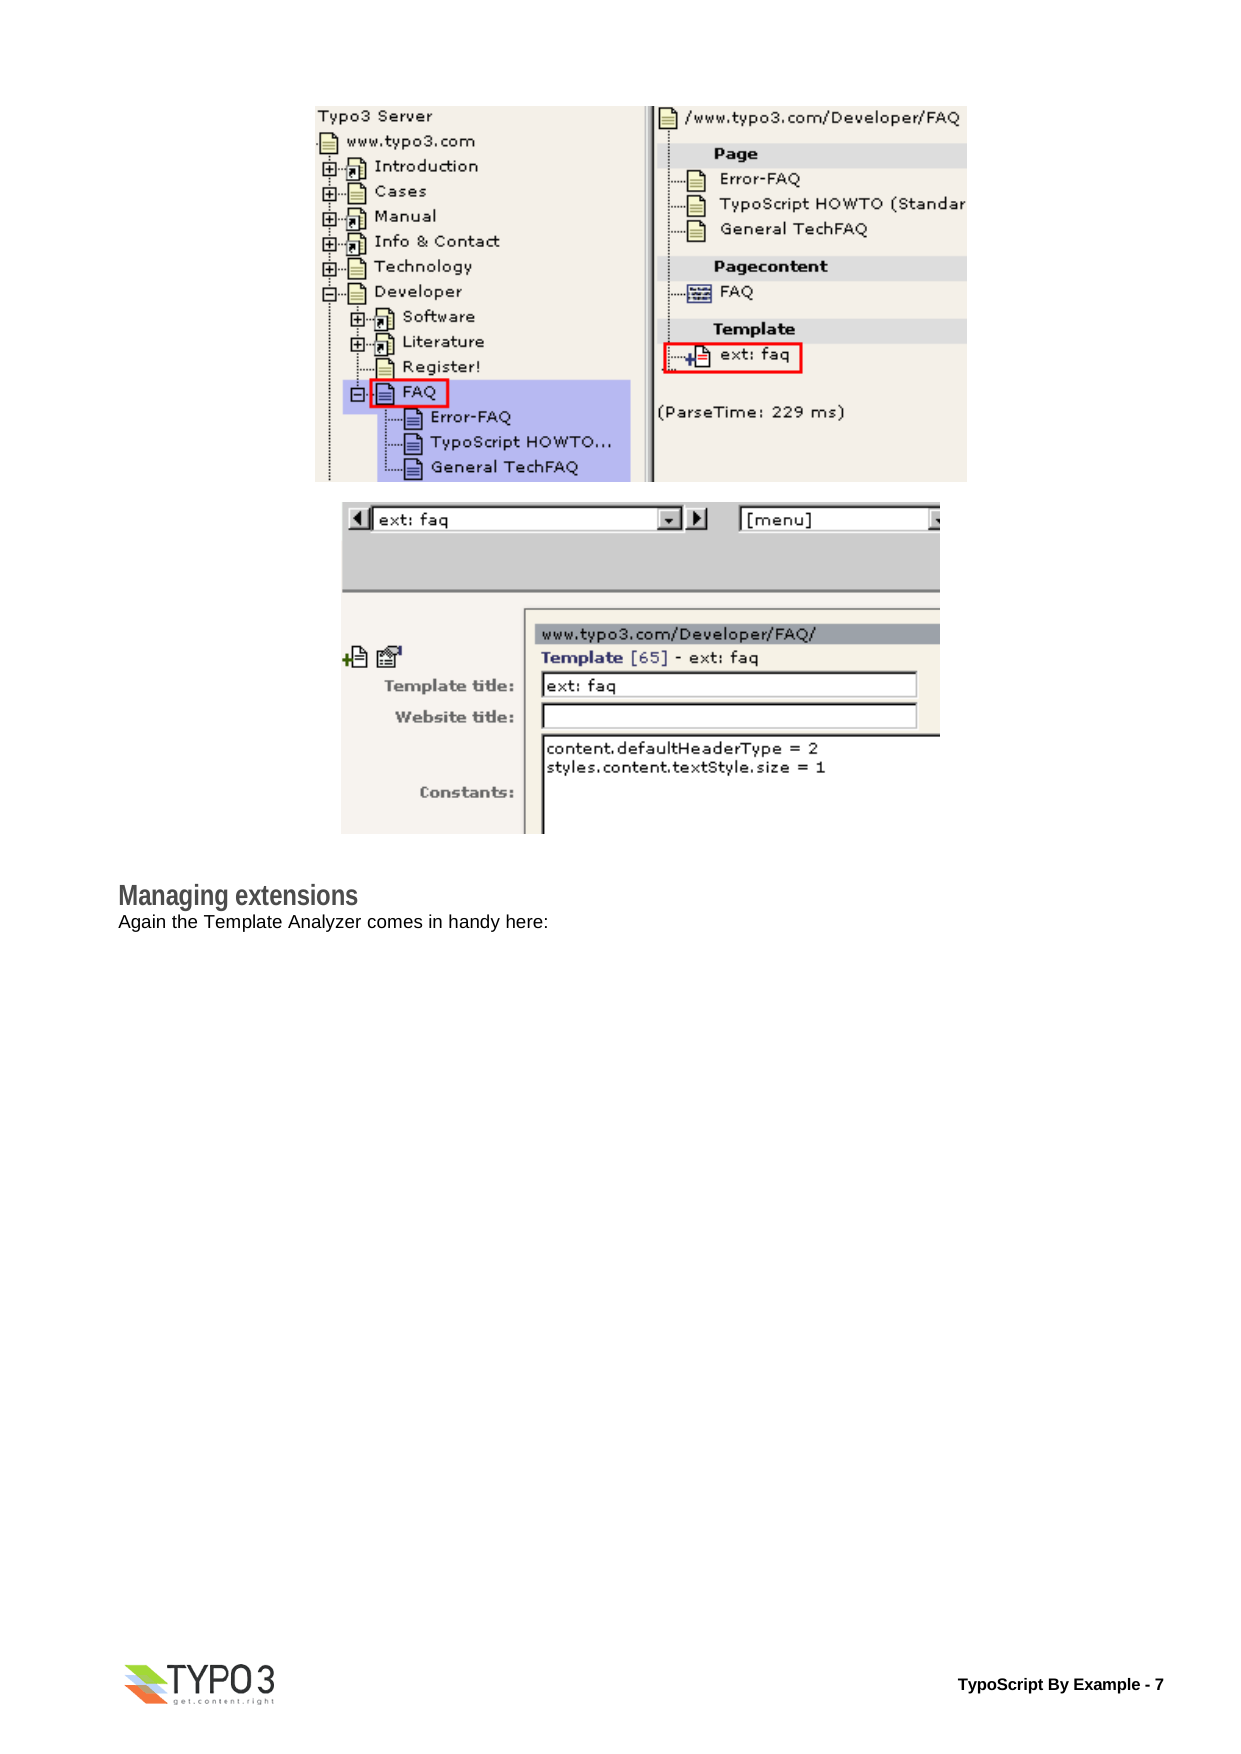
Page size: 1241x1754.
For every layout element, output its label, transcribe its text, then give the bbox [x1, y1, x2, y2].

picture [119, 1659, 280, 1710]
picture [315, 106, 967, 482]
text Again the Template Analyzer comes in handy here: [118, 911, 1163, 932]
picture [341, 502, 940, 834]
subtitle Managing extensions [118, 878, 1163, 911]
